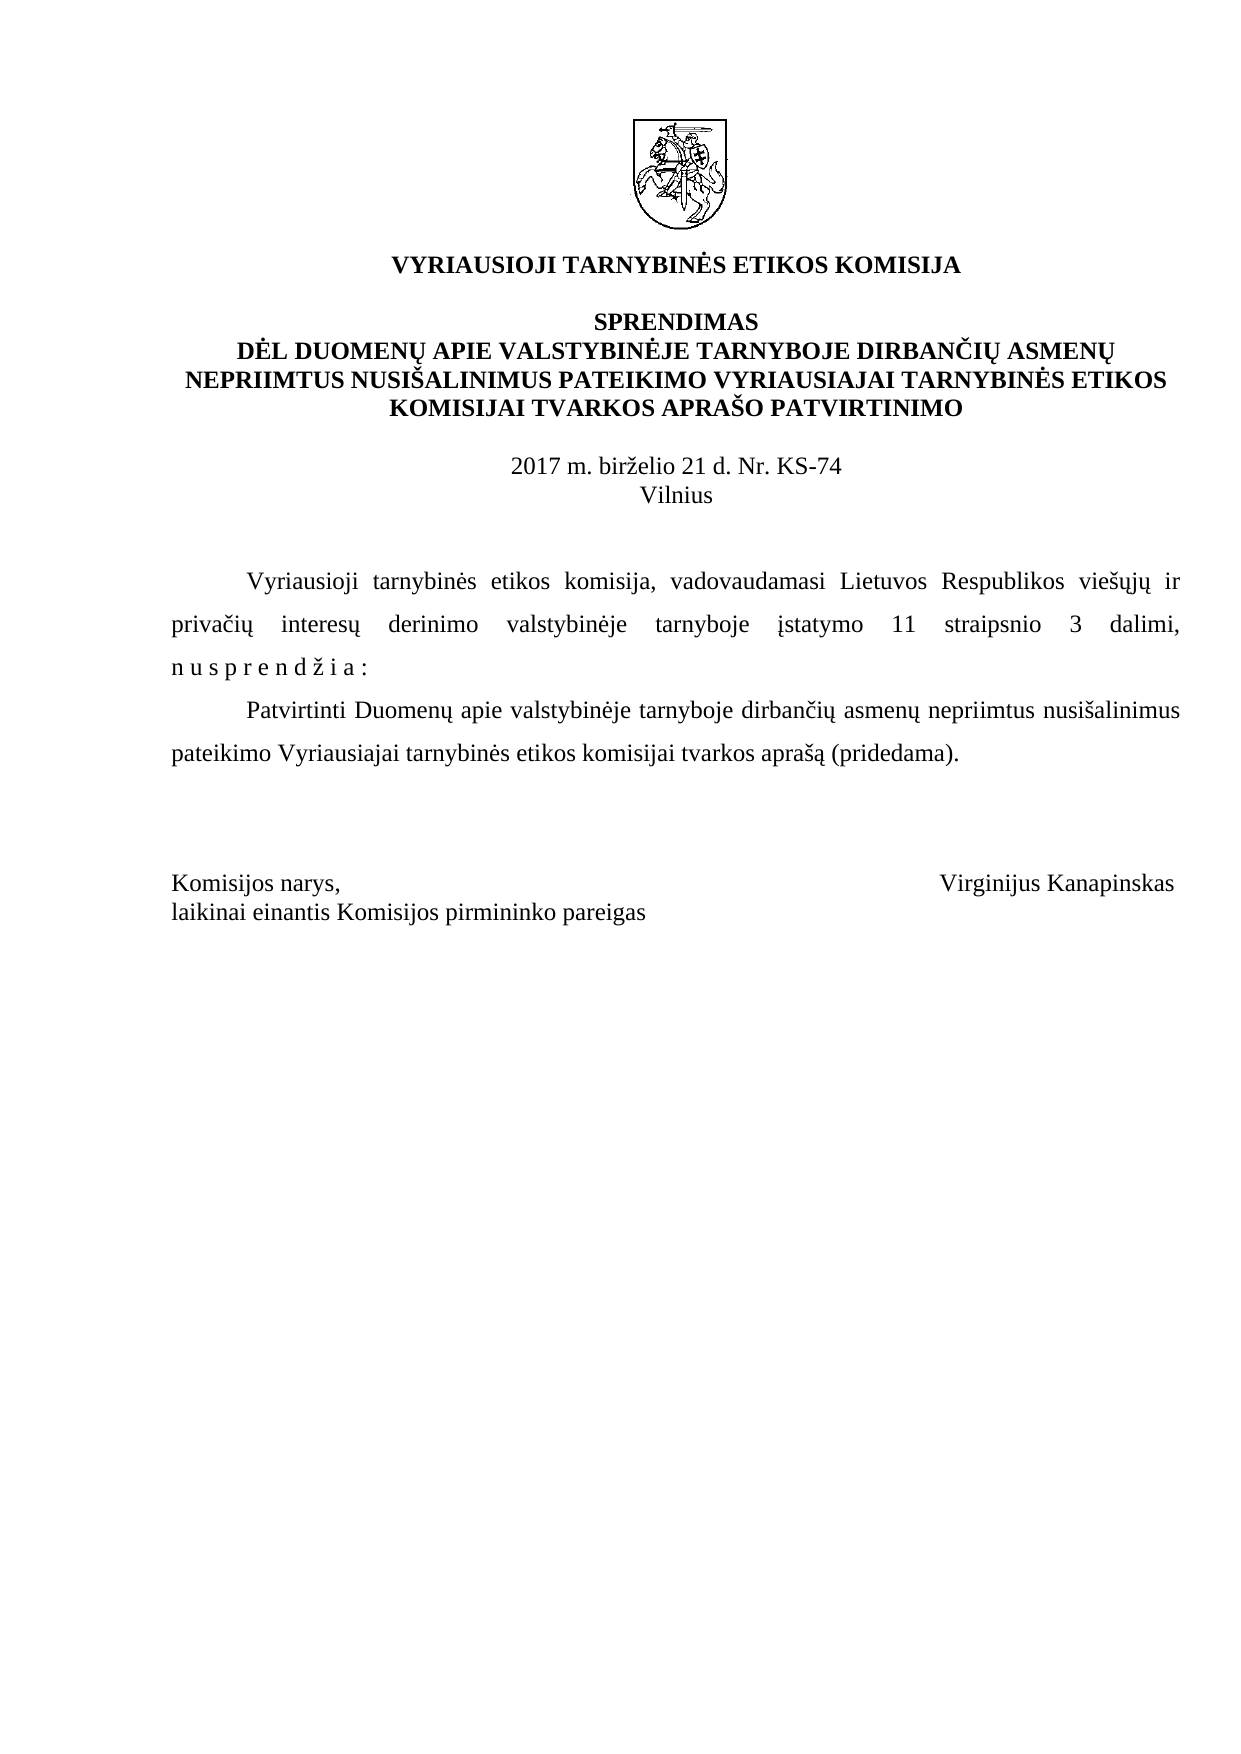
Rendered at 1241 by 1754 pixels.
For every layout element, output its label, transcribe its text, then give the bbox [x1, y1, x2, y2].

text Patvirtinti Duomenų apie valstybinėje tarnyboje dirbančių asmenų nepriimtus nusišalinimus pateikimo Vyriausiajai tarnybinės etikos komisijai tvarkos aprašą (pridedama). [171, 695, 1181, 767]
text laikinai einantis Komisijos pirmininko pareigas [171, 897, 1181, 925]
text Dėl DUOMENŲ APIE VALSTYBINĖJE TARNYBOJE DIRBANČIŲ ASMENŲ NEPRIIMTUS NUSIŠALINIMUS PATEIKIMO VYRIAUSIAJAI TARNYBINĖS ETIKOS KOMISIJAI tvarkos aprašo patvirtinimo [171, 336, 1181, 422]
text Komisijos narys, Virginijus Kanapinskas [171, 868, 1181, 897]
text Vyriausioji tarnybinės etikos komisija, vadovaudamasi Lietuvos Respublikos viešųjų ir privačių interesų derinimo valstybinėje tarnyboje įstatymo 11 straipsnio 3 dalimi, nusprendžia: [171, 566, 1181, 681]
text SPRENDIMAS [171, 307, 1181, 336]
text Vilnius [171, 480, 1181, 508]
text VYRIAUSIOJI TARNYBINĖS ETIKOS KOMISIJA [171, 250, 1181, 278]
text 2017 m. birželio 21 d. Nr. KS-74 [171, 451, 1181, 480]
